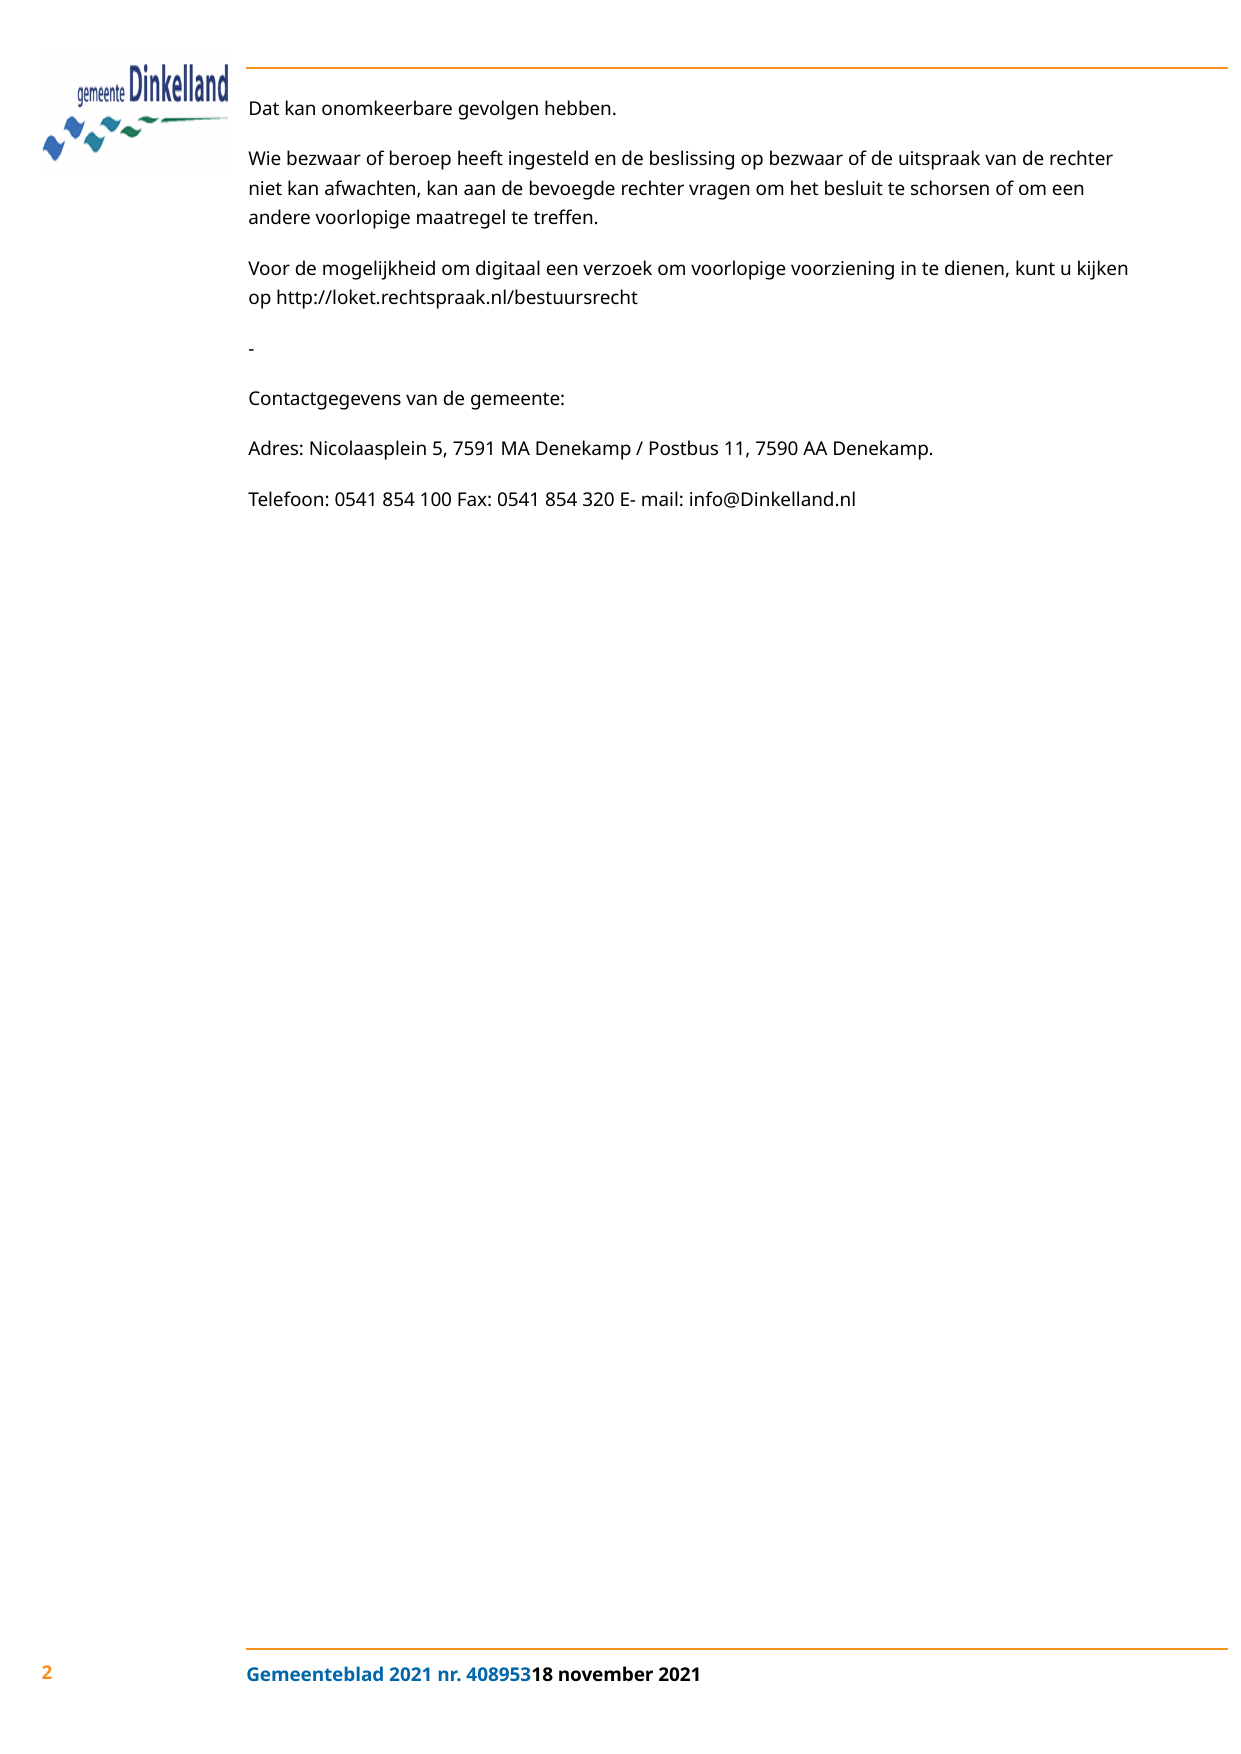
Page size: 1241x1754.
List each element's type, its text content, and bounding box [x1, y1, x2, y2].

text Wie bezwaar of beroep heeft ingesteld en de beslissing op bezwaar of de uitspraak van de rechter niet kan afwachten, kan aan de bevoegde rechter vragen om het besluit te schorsen of om een andere voorlopige maatregel te treffen. [248, 145, 1152, 230]
text Voor de mogelijkheid om digitaal een verzoek om voorlopige voorziening in te dienen, kunt u kijken op http://loket.rechtspraak.nl/bestuursrecht [248, 255, 1152, 310]
picture [41, 47, 231, 172]
text Dat kan onomkeerbare gevolgen hebben. [248, 95, 1152, 121]
text Telefoon: 0541 854 100 Fax: 0541 854 320 E- mail: info@Dinkelland.nl [248, 486, 1152, 512]
text Adres: Nicolaasplein 5, 7591 MA Denekamp / Postbus 11, 7590 AA Denekamp. [248, 436, 1152, 461]
text - [248, 335, 1152, 361]
text Contactgegevens van de gemeente: [248, 385, 1152, 411]
